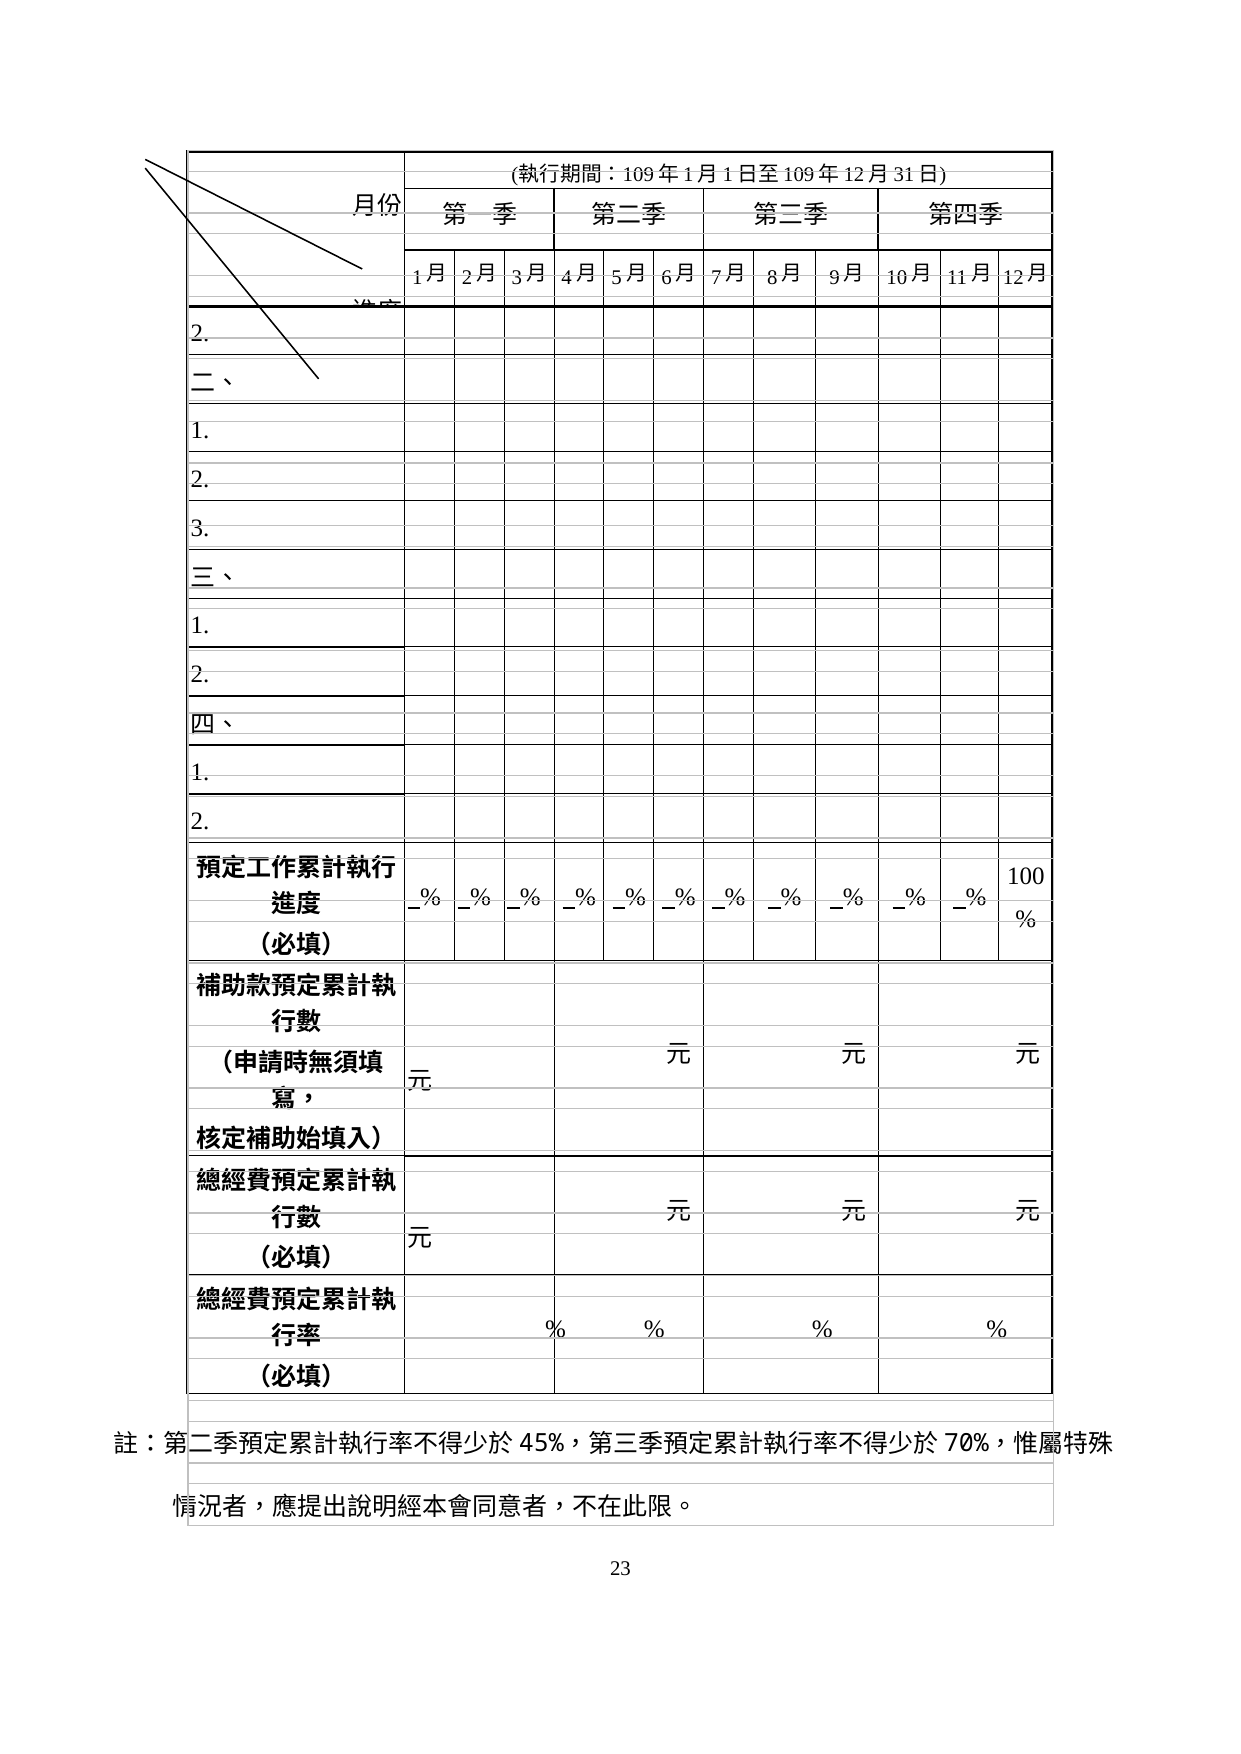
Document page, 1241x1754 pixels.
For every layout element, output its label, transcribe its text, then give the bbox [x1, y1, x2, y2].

table_cell [704, 1276, 878, 1296]
table_cell [754, 651, 815, 671]
table_cell 8月 [754, 251, 815, 275]
table_cell [704, 501, 753, 525]
table_cell [999, 734, 1051, 744]
table_cell [879, 776, 940, 793]
table_header 月份 進度 工作 項目 [189, 276, 248, 296]
table_cell [505, 714, 554, 733]
table_cell 元 [704, 1047, 878, 1087]
table_cell [654, 797, 703, 837]
table_cell 補助款預定累計執行數 （申請時無須填寫， 核定補助始填入） [189, 1047, 404, 1087]
table_header 月份 進度 工作 項目 [189, 183, 245, 212]
table_cell [704, 745, 753, 775]
table_cell 補助款預定累計執行數 （申請時無須填寫， 核定補助始填入） [189, 964, 404, 983]
table_cell 元 [704, 1157, 878, 1171]
table_cell [455, 734, 504, 744]
table_cell [555, 359, 603, 400]
table_cell [654, 714, 703, 733]
table_header 月份 進度 工作 項目 [189, 153, 404, 171]
table_cell [879, 1151, 1051, 1155]
table_cell [505, 526, 554, 546]
table_cell % [654, 901, 703, 921]
table_cell % [704, 922, 753, 960]
table_cell 4月 [555, 297, 603, 305]
table_cell [455, 464, 504, 483]
table_cell 1. [189, 746, 404, 775]
table_cell [754, 734, 815, 744]
table_cell 元 [555, 1157, 703, 1171]
table_cell 元 [555, 1214, 703, 1233]
table_cell 11月 [941, 297, 998, 305]
table_cell % [654, 922, 703, 960]
table_cell [455, 696, 504, 712]
table_cell [941, 672, 998, 695]
table_cell [704, 1026, 878, 1046]
table_cell [555, 501, 603, 525]
table_cell % [654, 859, 703, 900]
table_cell 元 [405, 1172, 554, 1212]
table_cell [654, 422, 703, 451]
table_cell 元 [555, 1234, 703, 1274]
table_cell [879, 1359, 1051, 1392]
table_cell % [405, 922, 454, 960]
table_cell [455, 745, 504, 775]
table_cell [654, 734, 703, 744]
table_cell 元 [704, 1214, 878, 1233]
table_cell [604, 714, 653, 733]
table_cell % [505, 843, 554, 858]
table_cell 2. [189, 797, 404, 837]
table_cell % [879, 922, 940, 960]
table_cell [455, 609, 504, 646]
table_cell [754, 599, 815, 608]
table_cell 第三季 [704, 234, 877, 249]
table_cell [941, 464, 998, 483]
table_cell [941, 609, 998, 646]
table_cell [704, 484, 753, 500]
table_header 月份 進度 工作 項目 [189, 214, 287, 233]
table_cell [941, 452, 998, 462]
table_cell [604, 526, 653, 546]
table_cell 元 [879, 1172, 1051, 1212]
table_cell [816, 404, 878, 421]
table_cell [505, 464, 554, 483]
table_cell [455, 714, 504, 733]
table_cell % [704, 1297, 878, 1337]
table_cell 3月 [505, 297, 554, 305]
table_cell [455, 484, 504, 500]
table_cell [604, 696, 653, 712]
table_cell [879, 1339, 1051, 1358]
table_cell % [455, 922, 504, 960]
table_cell 2月 [455, 276, 504, 296]
table_cell [816, 589, 878, 597]
table_cell [754, 672, 815, 695]
table_cell [604, 672, 653, 695]
table_cell [704, 464, 753, 483]
table_cell [941, 745, 998, 775]
table_cell [505, 550, 554, 587]
table_cell [505, 651, 554, 671]
table_cell % [555, 859, 603, 900]
table_cell [816, 696, 878, 712]
table_cell [405, 422, 454, 451]
table_cell 2. [288, 339, 404, 354]
table_cell 5月 [604, 251, 653, 275]
table_cell % [555, 1359, 703, 1392]
table_cell [941, 776, 998, 793]
table_cell 1月 [405, 297, 454, 305]
table_cell [879, 404, 940, 421]
table_cell [604, 550, 653, 587]
table_cell [704, 1151, 878, 1155]
table_cell [941, 696, 998, 712]
table_cell % [816, 859, 878, 900]
table_cell [879, 599, 940, 608]
table_cell [704, 714, 753, 733]
table_cell [704, 339, 753, 354]
table_cell [505, 339, 554, 354]
table_cell [754, 714, 815, 733]
table_cell [704, 964, 878, 983]
table_cell 6月 [654, 251, 703, 275]
table_cell 元 [405, 1089, 554, 1108]
table_cell [405, 651, 454, 671]
table_cell [555, 1089, 703, 1108]
table_cell [754, 359, 815, 400]
table_cell 10月 [879, 276, 940, 296]
table_cell [999, 526, 1051, 546]
table_cell 元 [704, 1172, 878, 1212]
table_cell [999, 651, 1051, 671]
table_cell [816, 745, 878, 775]
table_cell [879, 696, 940, 712]
table_cell [816, 609, 878, 646]
table_cell [654, 776, 703, 793]
table_cell [405, 734, 454, 744]
table_cell 總經費預定累計執行數 （必填） [189, 1156, 404, 1171]
table_cell 第四季 [879, 214, 1051, 233]
table_cell 5月 [604, 276, 653, 296]
table_cell 總經費預定累計執行率 （必填） [189, 1359, 404, 1392]
table_cell % [816, 843, 878, 858]
table_cell % [604, 843, 653, 858]
table_cell [879, 484, 940, 500]
table_cell [405, 404, 454, 421]
table_cell [405, 714, 454, 733]
table_header 月份 進度 工作 項目 [189, 172, 404, 212]
table_cell [754, 550, 815, 587]
table_cell [704, 797, 753, 837]
table_cell [816, 308, 878, 337]
table_cell [999, 501, 1051, 525]
table_cell 1. [189, 776, 404, 793]
table_cell 預定工作累計執行進度 （必填） [189, 922, 404, 960]
table_cell 第四季 [957, 214, 974, 220]
table_cell [455, 339, 504, 354]
table_cell [555, 797, 603, 837]
table_cell [555, 696, 603, 712]
table_cell [704, 776, 753, 793]
table_cell 11月 [941, 276, 998, 296]
table_cell [999, 339, 1051, 354]
text 註：第二季預定累計執行率不得少於45%，第三季預定累計執行率不得少於70%，惟屬特殊情況者，應提出說明經本會同意者，不在此限。 [114, 1400, 187, 1525]
table_cell [941, 501, 998, 525]
table_cell [704, 672, 753, 695]
text 註：第二季預定累計執行率不得少於45%，第三季預定累計執行率不得少於70%，惟屬特殊情況者，應提出說明經本會同意者，不在此限。 [189, 1484, 1053, 1525]
text 註：第二季預定累計執行率不得少於45%，第三季預定累計執行率不得少於70%，惟屬特殊情況者，應提出說明經本會同意者，不在此限。 [189, 1401, 1053, 1421]
table_cell [555, 651, 603, 671]
table_cell [455, 550, 504, 587]
table_cell [405, 452, 454, 462]
table_cell [555, 1026, 703, 1046]
table_header 月份 進度 工作 項目 [258, 214, 404, 233]
table_cell [999, 589, 1051, 597]
table_cell % [704, 901, 753, 921]
table_cell [455, 452, 504, 462]
table_header (執行期間：109年1月1日至109年12月31日) [405, 153, 1051, 171]
table_cell % [879, 901, 940, 921]
table_cell [654, 599, 703, 608]
table_cell [505, 797, 554, 837]
table_cell [555, 599, 603, 608]
table_cell [704, 526, 753, 546]
table_cell 補助款預定累計執行數 （申請時無須填寫， 核定補助始填入） [278, 1089, 404, 1108]
table_cell [604, 609, 653, 646]
table_cell [405, 339, 454, 354]
table_cell 元 [879, 1047, 1051, 1087]
table_header 月份 進度 工作 項目 [189, 234, 231, 275]
table_cell 2. [189, 464, 404, 483]
table_cell [754, 501, 815, 525]
table_cell [704, 589, 753, 597]
table_cell [704, 1089, 878, 1108]
table_cell [754, 696, 815, 712]
table_cell [604, 339, 653, 354]
table_cell [505, 501, 554, 525]
table_header 月份 進度 工作 項目 [236, 276, 404, 296]
table_cell [754, 464, 815, 483]
table_cell [754, 484, 815, 500]
table_cell [999, 452, 1051, 462]
table_cell 總經費預定累計執行數 （必填） [189, 1172, 404, 1212]
table_cell 8月 [754, 276, 815, 296]
table_cell [704, 452, 753, 462]
table_cell 2月 [455, 297, 504, 305]
table_cell 7月 [704, 276, 753, 296]
table_cell [879, 797, 940, 837]
table_cell [405, 696, 454, 712]
table_cell [555, 964, 703, 983]
table_cell [654, 464, 703, 483]
table_cell [754, 797, 815, 837]
table_cell [941, 484, 998, 500]
table_cell [405, 501, 454, 525]
table_cell % [941, 922, 998, 960]
table_cell [555, 734, 603, 744]
table_cell [704, 599, 753, 608]
table_cell [505, 452, 554, 462]
table_cell % [941, 901, 998, 921]
table_cell [879, 339, 940, 354]
table_cell % [405, 1276, 554, 1296]
table_cell [704, 422, 753, 451]
table_cell [505, 589, 554, 597]
table_cell [704, 550, 753, 587]
table_cell 12月 [999, 251, 1051, 275]
table_cell [555, 1109, 703, 1150]
table_cell [405, 308, 454, 337]
table_cell 8月 [754, 297, 815, 305]
table_cell 元 [704, 1234, 878, 1274]
table_cell [941, 422, 998, 451]
table_cell [879, 526, 940, 546]
table_cell % [555, 1297, 703, 1337]
table_cell 7月 [704, 297, 753, 305]
table_cell [879, 464, 940, 483]
table_cell % [405, 843, 454, 858]
table_cell 100% [999, 843, 1051, 858]
table_cell [704, 1339, 878, 1358]
table_cell [754, 452, 815, 462]
table_cell 補助款預定累計執行數 （申請時無須填寫， 核定補助始填入） [189, 1089, 281, 1108]
table_cell [754, 526, 815, 546]
table_cell [405, 745, 454, 775]
table_cell 元 [405, 1109, 554, 1150]
table_cell 2. [189, 452, 404, 462]
table_cell [754, 339, 815, 354]
table_cell [604, 776, 653, 793]
table_cell 第一季 [405, 189, 553, 212]
table_cell [505, 484, 554, 500]
table_cell [704, 651, 753, 671]
table_cell [654, 404, 703, 421]
text 註：第二季預定累計執行率不得少於45%，第三季預定累計執行率不得少於70%，惟屬特殊情況者，應提出說明經本會同意者，不在此限。 [1054, 1400, 1132, 1525]
table_cell 3. [189, 501, 404, 525]
table_cell [879, 609, 940, 646]
table_cell [704, 404, 753, 421]
table_cell 1. [189, 422, 404, 451]
table_cell % [455, 859, 504, 900]
table_cell 元 [405, 1214, 554, 1233]
table_cell 第二季 [555, 214, 703, 233]
table_cell % [555, 1276, 703, 1296]
table_cell % [941, 859, 998, 900]
table_cell [754, 776, 815, 793]
table_cell 第三季 [704, 189, 877, 212]
table_cell 2. [189, 339, 296, 354]
table_cell % [405, 1297, 554, 1337]
table_cell 預定工作累計執行進度 （必填） [189, 843, 404, 858]
table_cell % [405, 859, 454, 900]
table_cell [704, 984, 878, 1025]
table_cell [555, 484, 603, 500]
table_cell [455, 404, 504, 421]
table_cell 11月 [941, 251, 998, 275]
table_cell 預定工作累計執行進度 （必填） [189, 859, 404, 900]
table_cell [505, 359, 554, 400]
table_cell [816, 714, 878, 733]
table_cell [704, 1109, 878, 1150]
table_cell [941, 308, 998, 337]
table_cell 2月 [455, 251, 504, 275]
table_cell [754, 404, 815, 421]
table_cell [654, 696, 703, 712]
table_cell [654, 484, 703, 500]
table_cell [555, 745, 603, 775]
table_cell [879, 1026, 1051, 1046]
table_cell 2. [189, 308, 282, 337]
table_cell [879, 745, 940, 775]
table_cell 元 [555, 1172, 703, 1212]
table_cell 2. [189, 672, 404, 695]
table_cell % [754, 859, 815, 900]
table_cell 元 [879, 1214, 1051, 1233]
table_cell [816, 484, 878, 500]
table_cell [555, 452, 603, 462]
table_cell 100% [999, 922, 1051, 960]
table_cell 總經費預定累計執行率 （必填） [189, 1339, 404, 1358]
table_cell [505, 599, 554, 608]
table_cell [455, 308, 504, 337]
table_cell [816, 776, 878, 793]
table_cell [405, 526, 454, 546]
table_cell 7月 [704, 251, 753, 275]
table_cell [604, 797, 653, 837]
table_cell [879, 452, 940, 462]
table_cell [999, 776, 1051, 793]
table_cell % [505, 859, 554, 900]
table_cell [405, 589, 454, 597]
table_cell 第二季 [555, 189, 703, 212]
table_cell [704, 609, 753, 646]
table_cell [505, 734, 554, 744]
table_cell [941, 797, 998, 837]
table_cell [879, 501, 940, 525]
text 註：第二季預定累計執行率不得少於45%，第三季預定累計執行率不得少於70%，惟屬特殊情況者，應提出說明經本會同意者，不在此限。 [189, 1464, 1053, 1483]
table_cell 元 [405, 1026, 554, 1046]
table_cell 補助款預定累計執行數 （申請時無須填寫， 核定補助始填入） [189, 1026, 404, 1046]
table_cell [555, 984, 703, 1025]
table_cell [189, 589, 404, 597]
table_cell 10月 [879, 251, 940, 275]
table_cell [879, 734, 940, 744]
table_cell [999, 308, 1051, 337]
table_cell [999, 484, 1051, 500]
table_cell [405, 599, 454, 608]
table_cell [654, 501, 703, 525]
table_header (執行期間：109年1月1日至109年12月31日) [405, 172, 1051, 187]
table_cell [604, 589, 653, 597]
table_cell [879, 1109, 1051, 1150]
table_cell % [754, 922, 815, 960]
table_cell % [405, 1359, 554, 1392]
table_cell 總經費預定累計執行數 （必填） [189, 1214, 404, 1233]
table_cell [189, 599, 404, 608]
table_cell [405, 484, 454, 500]
table_cell 3月 [505, 276, 554, 296]
table_cell [754, 609, 815, 646]
table_cell 總經費預定累計執行數 （必填） [189, 1234, 404, 1274]
table_cell [505, 745, 554, 775]
table_cell 元 [879, 1157, 1051, 1171]
table_cell [941, 589, 998, 597]
table_cell % [604, 901, 653, 921]
table_cell % [654, 843, 703, 858]
table_cell [555, 672, 603, 695]
table_cell [405, 609, 454, 646]
table_cell [816, 422, 878, 451]
table_cell [999, 422, 1051, 451]
table_cell [604, 464, 653, 483]
table_cell 第二季 [555, 234, 703, 249]
table_cell [505, 422, 554, 451]
table_cell 2. [263, 308, 404, 337]
table_cell [405, 672, 454, 695]
table_cell [816, 501, 878, 525]
table_cell [879, 550, 940, 587]
table_cell [999, 359, 1051, 400]
table_cell [505, 776, 554, 793]
table_cell [555, 609, 603, 646]
table_cell % [879, 843, 940, 858]
table_cell [505, 609, 554, 646]
table_cell [879, 672, 940, 695]
table_cell [879, 589, 940, 597]
table_cell % [941, 843, 998, 858]
table_cell 四、 [213, 714, 404, 733]
table_cell [941, 714, 998, 733]
table_cell % [505, 901, 554, 921]
table_cell [555, 339, 603, 354]
table_cell 3. [189, 526, 404, 546]
table_cell 元 [405, 1234, 554, 1274]
table_cell % [555, 1339, 703, 1358]
table_cell [555, 589, 603, 597]
table_cell [604, 745, 653, 775]
table_cell [816, 651, 878, 671]
table_cell [704, 1359, 878, 1392]
table_cell [879, 964, 1051, 983]
table_cell % [879, 1297, 1051, 1337]
table_cell [999, 797, 1051, 837]
table_cell [455, 797, 504, 837]
table_cell [654, 452, 703, 462]
table_cell [999, 609, 1051, 646]
table_cell 6月 [654, 276, 703, 296]
table_cell 第三季 [704, 214, 877, 233]
table_cell [604, 452, 653, 462]
table_cell [941, 599, 998, 608]
table_cell 總經費預定累計執行率 （必填） [189, 1297, 404, 1337]
table_cell % [505, 922, 554, 960]
table_cell [704, 359, 753, 400]
table_cell [505, 696, 554, 712]
table_cell [816, 797, 878, 837]
table_cell % [555, 843, 603, 858]
table_cell [999, 404, 1051, 421]
table_cell [879, 308, 940, 337]
table_cell 9月 [816, 251, 878, 275]
table_cell [604, 484, 653, 500]
table_cell [604, 651, 653, 671]
table_cell [505, 404, 554, 421]
table_cell [816, 452, 878, 462]
table_cell 1. [189, 609, 404, 646]
table_cell 元 [415, 1079, 422, 1087]
table_cell [999, 599, 1051, 608]
table_cell [816, 464, 878, 483]
table_cell [654, 308, 703, 337]
table_header 月份 進度 工作 項目 [202, 234, 404, 275]
table_cell % [754, 901, 815, 921]
table_cell 四、 [189, 697, 404, 712]
table_cell % [604, 922, 653, 960]
table_cell [754, 422, 815, 451]
table_cell [941, 339, 998, 354]
table_cell 元 [405, 1151, 554, 1155]
table_cell [816, 339, 878, 354]
table_cell [941, 734, 998, 744]
table_cell 元 [555, 1047, 703, 1087]
table_cell % [879, 859, 940, 900]
table_cell [704, 696, 753, 712]
table_cell % [816, 901, 878, 921]
table_cell [455, 651, 504, 671]
table_cell 總經費預定累計執行率 （必填） [189, 1276, 404, 1296]
table_cell [405, 550, 454, 587]
table_cell 9月 [816, 297, 878, 305]
table_cell % [405, 1339, 554, 1358]
table_cell [754, 308, 815, 337]
table_cell 四、 [194, 716, 211, 730]
table_cell [999, 672, 1051, 695]
table_cell 四、 [189, 734, 404, 744]
table_cell [405, 776, 454, 793]
table_cell 元 [405, 1157, 554, 1171]
table_cell [604, 734, 653, 744]
table_cell [879, 1276, 1051, 1296]
table_cell [654, 745, 703, 775]
table_cell [999, 714, 1051, 733]
table_cell [999, 464, 1051, 483]
table_cell [189, 404, 404, 421]
table_cell 10月 [879, 297, 940, 305]
table_cell [555, 422, 603, 451]
table_cell [455, 776, 504, 793]
table_cell 第一季 [405, 214, 553, 233]
table_cell % [455, 901, 504, 921]
table_cell [816, 550, 878, 587]
table_cell [879, 422, 940, 451]
table_cell 6月 [654, 297, 703, 305]
table_cell [654, 550, 703, 587]
table_cell [816, 734, 878, 744]
table_cell 第四季 [879, 234, 1051, 249]
table_cell [455, 359, 504, 400]
table_cell [555, 550, 603, 587]
table_cell [816, 599, 878, 608]
table_cell [754, 589, 815, 597]
table_cell [555, 526, 603, 546]
table_cell 補助款預定累計執行數 （申請時無須填寫， 核定補助始填入） [189, 984, 404, 1025]
table_cell [455, 501, 504, 525]
table_cell [604, 599, 653, 608]
table_cell 9月 [816, 276, 878, 296]
table_cell % [405, 901, 454, 921]
table_cell 補助款預定累計執行數 （申請時無須填寫， 核定補助始填入） [189, 1109, 404, 1150]
table_cell [555, 776, 603, 793]
table_cell [604, 308, 653, 337]
table_cell [505, 308, 554, 337]
table_cell [654, 651, 703, 671]
table_cell [816, 526, 878, 546]
table_cell [704, 308, 753, 337]
table_cell 2. [189, 484, 404, 500]
table_cell [505, 672, 554, 695]
table_cell [604, 359, 653, 400]
table_cell % [604, 859, 653, 900]
table_cell [604, 422, 653, 451]
table_cell [455, 589, 504, 597]
table_cell [455, 526, 504, 546]
table_cell [455, 672, 504, 695]
table_cell [654, 609, 703, 646]
table_cell [604, 501, 653, 525]
table_cell [405, 464, 454, 483]
table_cell [941, 651, 998, 671]
table_cell % [704, 843, 753, 858]
table_cell [999, 745, 1051, 775]
table_cell [879, 1089, 1051, 1108]
table_header 月份 進度 工作 項目 [189, 297, 256, 305]
table_cell 元 [405, 964, 554, 983]
table_cell % [816, 922, 878, 960]
table_cell [941, 526, 998, 546]
table_cell [405, 797, 454, 837]
table_cell [816, 359, 878, 400]
table_cell [654, 526, 703, 546]
table_cell [816, 672, 878, 695]
table_cell 4月 [555, 251, 603, 275]
table_cell 三、 [189, 550, 404, 587]
table_cell [879, 359, 940, 400]
text 註：第二季預定累計執行率不得少於45%，第三季預定累計執行率不得少於70%，惟屬特殊情況者，應提出說明經本會同意者，不在此限。 [189, 1422, 1053, 1462]
table_cell 第四季 [879, 189, 1051, 212]
table_cell 12月 [999, 276, 1051, 296]
table_cell 1月 [405, 276, 454, 296]
table_cell [405, 359, 454, 400]
table_cell 二、 [189, 359, 404, 400]
table_cell [555, 714, 603, 733]
table_cell [879, 651, 940, 671]
table_cell [654, 339, 703, 354]
table_cell [555, 464, 603, 483]
table_cell [555, 308, 603, 337]
table_header 月份 進度 工作 項目 [254, 297, 404, 305]
table_cell 12月 [999, 297, 1051, 305]
table_cell [754, 745, 815, 775]
table_cell [455, 422, 504, 451]
table_cell 元 [405, 1047, 554, 1087]
table_cell [879, 984, 1051, 1025]
table_cell [555, 1151, 703, 1155]
table_cell % [704, 859, 753, 900]
table_cell [704, 734, 753, 744]
table_cell 元 [879, 1234, 1051, 1274]
table_cell [654, 589, 703, 597]
table_cell 第一季 [405, 234, 553, 249]
table_cell [654, 672, 703, 695]
table_cell 預定工作累計執行進度 （必填） [189, 901, 404, 921]
table_cell 5月 [604, 297, 653, 305]
table_cell % [455, 843, 504, 858]
table_cell 100% [999, 901, 1051, 921]
table_cell [455, 599, 504, 608]
table_cell % [555, 901, 603, 921]
table_cell 4月 [555, 276, 603, 296]
table_cell [999, 696, 1051, 712]
table_cell 元 [405, 984, 554, 1025]
table_cell [999, 550, 1051, 587]
table_cell % [555, 922, 603, 960]
table_cell 1月 [405, 251, 454, 275]
table_cell [654, 359, 703, 400]
table_cell 100% [999, 859, 1051, 900]
table_cell [941, 359, 998, 400]
table_cell 2. [189, 651, 404, 671]
table_cell [879, 714, 940, 733]
table_cell 3月 [505, 251, 554, 275]
table_cell 補助款預定累計執行數 （申請時無須填寫， 核定補助始填入） [189, 1151, 404, 1155]
table_cell [604, 404, 653, 421]
table_cell % [754, 843, 815, 858]
table_cell [555, 404, 603, 421]
table_cell [941, 550, 998, 587]
table_cell [941, 404, 998, 421]
